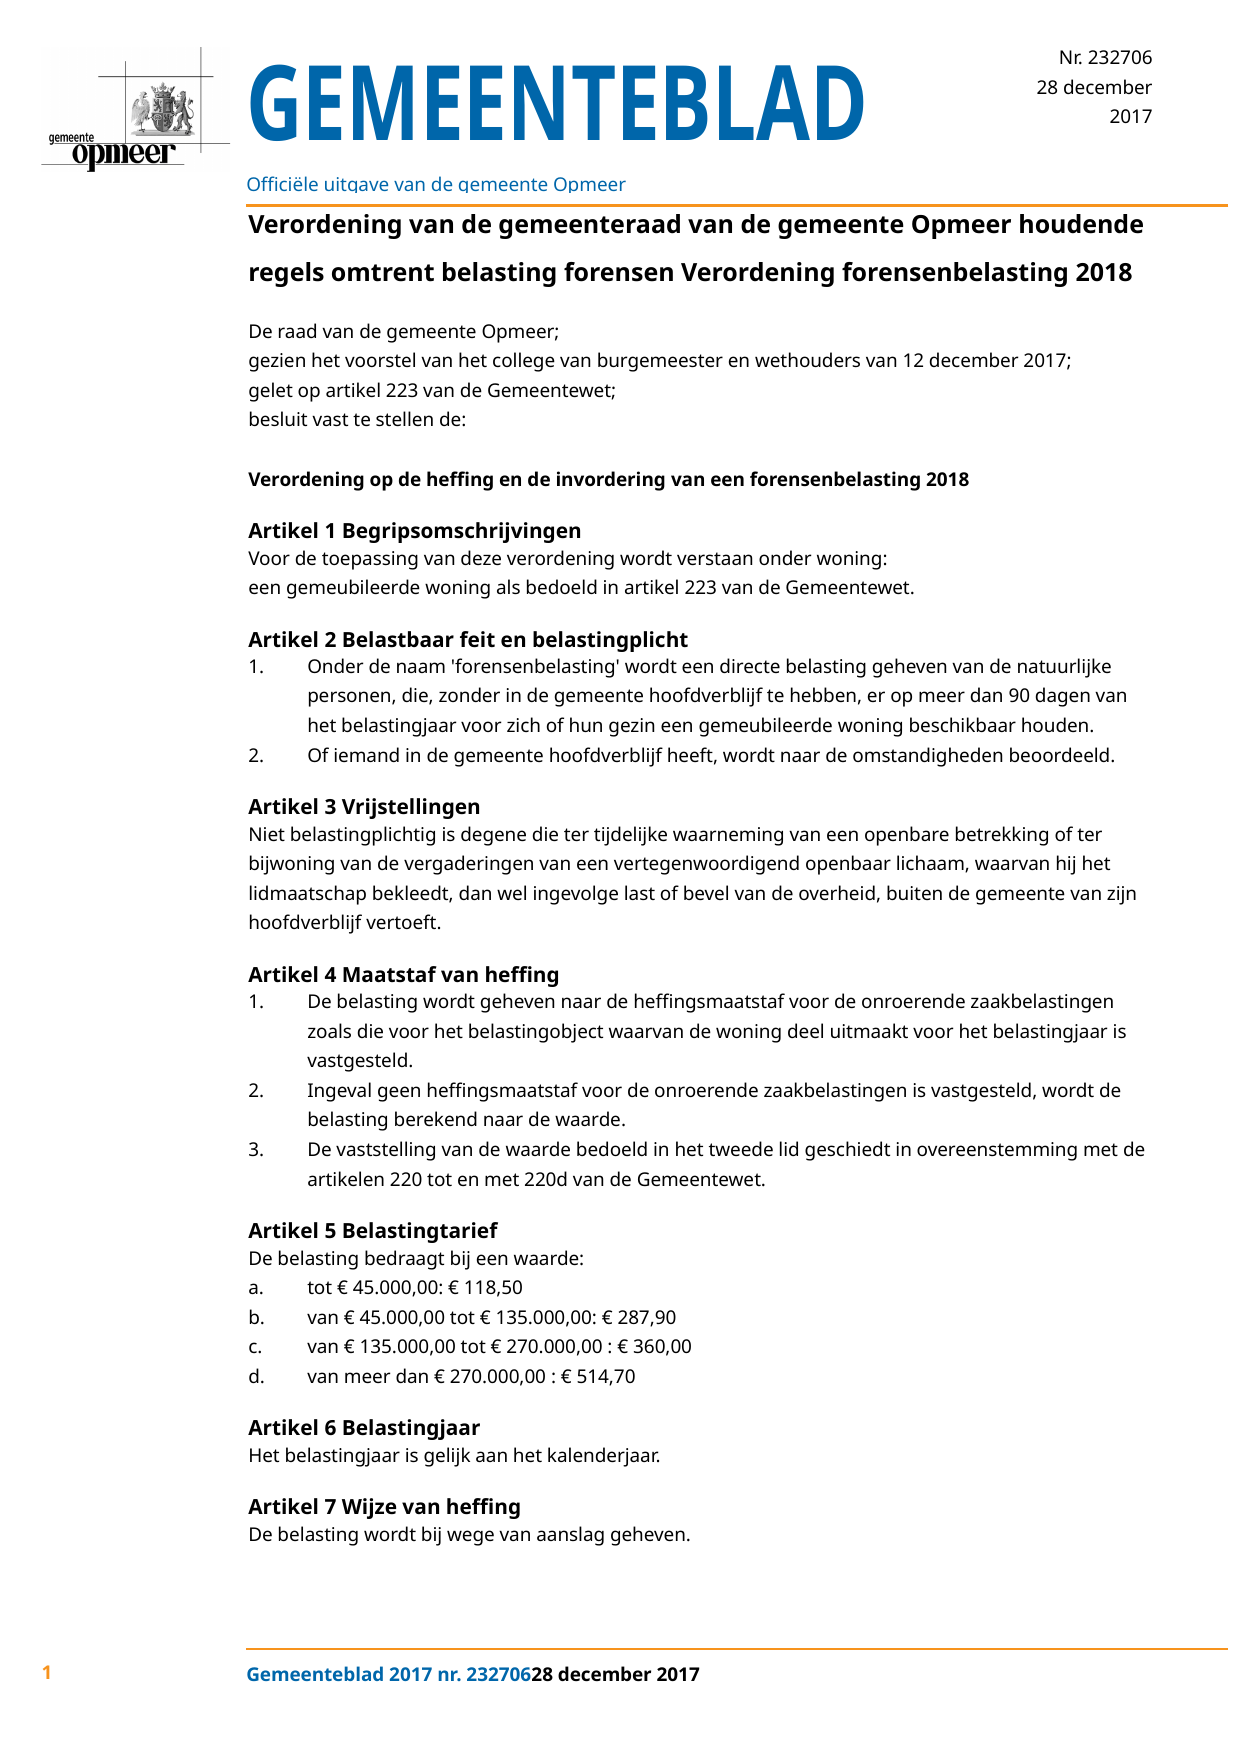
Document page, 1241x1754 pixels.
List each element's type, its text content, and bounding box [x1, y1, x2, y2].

list van € 135.000,00 tot € 270.000,00 : € 360,00 [248, 1333, 1152, 1359]
text Artikel 7 Wijze van heffing [248, 1492, 1152, 1521]
text Het belastingjaar is gelijk aan het kalenderjaar. [248, 1442, 1152, 1468]
text De belasting bedraagt bij een waarde: [248, 1245, 1152, 1270]
text Artikel 6 Belastingjaar [248, 1413, 1152, 1442]
text Artikel 2 Belastbaar feit en belastingplicht [248, 625, 1152, 653]
list Ingeval geen heffingsmaatstaf voor de onroerende zaakbelastingen is vastgesteld, wordt de belasting berekend naar de waarde. [248, 1077, 1152, 1132]
text Artikel 4 Maatstaf van heffing [248, 960, 1152, 988]
text Niet belastingplichtig is degene die ter tijdelijke waarneming van een openbare betrekking of ter bijwoning van de vergaderingen van een vertegenwoordigend openbaar lichaam, waarvan hij het lidmaatschap bekleedt, dan wel ingevolge last of bevel van de overheid, buiten de gemeente van zijn hoofdverblijf vertoeft. [248, 821, 1152, 935]
list Of iemand in de gemeente hoofdverblijf heeft, wordt naar de omstandigheden beoordeeld. [248, 742, 1152, 768]
list Onder de naam 'forensenbelasting' wordt een directe belasting geheven van de natuurlijke personen, die, zonder in de gemeente hoofdverblijf te hebben, er op meer dan 90 dagen van het belastingjaar voor zich of hun gezin een gemeubileerde woning beschikbaar houden. [248, 653, 1152, 738]
picture [41, 47, 231, 172]
list tot € 45.000,00: € 118,50 [248, 1274, 1152, 1300]
text Artikel 1 Begripsomschrijvingen [248, 516, 1152, 545]
text gelet op artikel 223 van de Gemeentewet; [248, 377, 1152, 403]
text De belasting wordt bij wege van aanslag geheven. [248, 1521, 1152, 1546]
text Voor de toepassing van deze verordening wordt verstaan onder woning: [248, 545, 1152, 570]
text gezien het voorstel van het college van burgemeester en wethouders van 12 december 2017; [248, 347, 1152, 373]
list De vaststelling van de waarde bedoeld in het tweede lid geschiedt in overeenstemming met de artikelen 220 tot en met 220d van de Gemeentewet. [248, 1136, 1152, 1192]
text Verordening op de heffing en de invordering van een forensenbelasting 2018 [248, 466, 1152, 492]
text Artikel 3 Vrijstellingen [248, 792, 1152, 821]
text Artikel 5 Belastingtarief [248, 1216, 1152, 1245]
list van € 45.000,00 tot € 135.000,00: € 287,90 [248, 1304, 1152, 1329]
text besluit vast te stellen de: [248, 407, 1152, 432]
list De belasting wordt geheven naar de heffingsmaatstaf voor de onroerende zaakbelastingen zoals die voor het belastingobject waarvan de woning deel uitmaakt voor het belastingjaar is vastgesteld. [248, 988, 1152, 1073]
text Verordening van de gemeenteraad van de gemeente Opmeer houdende regels omtrent belasting forensen Verordening forensenbelasting 2018 [248, 207, 1152, 288]
text een gemeubileerde woning als bedoeld in artikel 223 van de Gemeentewet. [248, 574, 1152, 600]
text De raad van de gemeente Opmeer; [248, 318, 1152, 344]
list van meer dan € 270.000,00 : € 514,70 [248, 1363, 1152, 1389]
